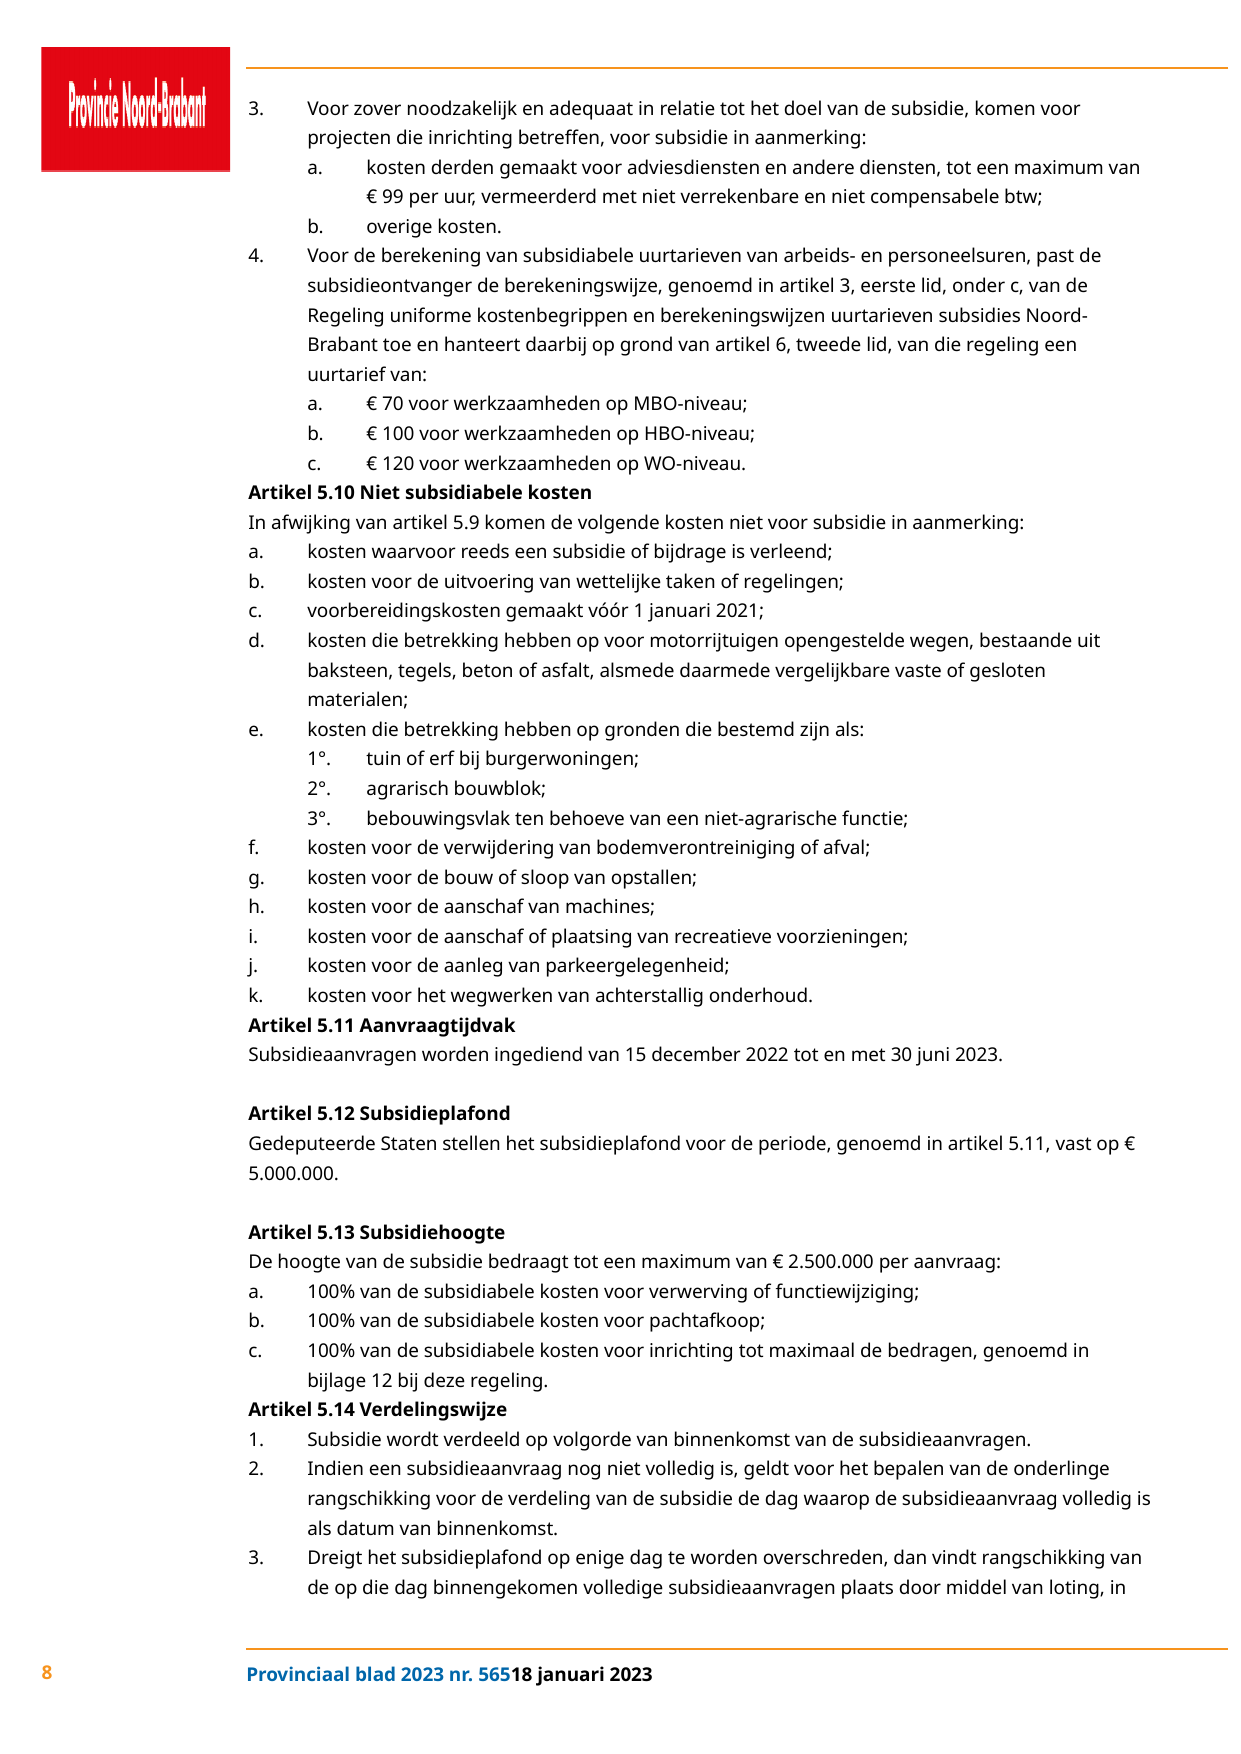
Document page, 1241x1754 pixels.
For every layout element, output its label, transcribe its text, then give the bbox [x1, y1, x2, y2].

list 100% van de subsidiabele kosten voor pachtafkoop; [248, 1308, 1152, 1333]
list tuin of erf bij burgerwoningen; [307, 746, 1152, 771]
picture [41, 47, 231, 172]
list overige kosten. [307, 213, 1152, 239]
list Dreigt het subsidieplafond op enige dag te worden overschreden, dan vindt rangschikking van de op die dag binnengekomen volledige subsidieaanvragen plaats door middel van loting, in [248, 1544, 1152, 1600]
list kosten derden gemaakt voor adviesdiensten en andere diensten, tot een maximum van € 99 per uur, vermeerderd met niet verrekenbare en niet compensabele btw; [307, 154, 1152, 209]
list € 120 voor werkzaamheden op WO-niveau. [307, 450, 1152, 476]
list 100% van de subsidiabele kosten voor verwerving of functiewijziging; [248, 1278, 1152, 1304]
list agrarisch bouwblok; [307, 775, 1152, 801]
list Indien een subsidieaanvraag nog niet volledig is, geldt voor het bepalen van de onderlinge rangschikking voor de verdeling van de subsidie de dag waarop de subsidieaanvraag volledig is als datum van binnenkomst. [248, 1456, 1152, 1541]
list kosten voor de aanschaf of plaatsing van recreatieve voorzieningen; [248, 923, 1152, 949]
list kosten voor de aanleg van parkeergelegenheid; [248, 953, 1152, 978]
list € 70 voor werkzaamheden op MBO-niveau; [307, 391, 1152, 416]
list 100% van de subsidiabele kosten voor inrichting tot maximaal de bedragen, genoemd in bijlage 12 bij deze regeling. [248, 1337, 1152, 1393]
list kosten die betrekking hebben op gronden die bestemd zijn als: [248, 716, 1152, 742]
list Subsidie wordt verdeeld op volgorde van binnenkomst van de subsidieaanvragen. [248, 1426, 1152, 1452]
list € 100 voor werkzaamheden op HBO-niveau; [307, 420, 1152, 446]
text Artikel 5.11 Aanvraagtijdvak [248, 1012, 1152, 1038]
list Voor de berekening van subsidiabele uurtarieven van arbeids- en personeelsuren, past de subsidieontvanger de berekeningswijze, genoemd in artikel 3, eerste lid, onder c, van de Regeling uniforme kostenbegrippen en berekeningswijzen uurtarieven subsidies Noord-Brabant toe en hanteert daarbij op grond van artikel 6, tweede lid, van die regeling een uurtarief van: [248, 243, 1152, 387]
list kosten die betrekking hebben op voor motorrijtuigen opengestelde wegen, bestaande uit baksteen, tegels, beton of asfalt, alsmede daarmede vergelijkbare vaste of gesloten materialen; [248, 627, 1152, 712]
list kosten voor de uitvoering van wettelijke taken of regelingen; [248, 568, 1152, 594]
list kosten voor de verwijdering van bodemverontreiniging of afval; [248, 834, 1152, 860]
list kosten voor de aanschaf van machines; [248, 893, 1152, 919]
list kosten waarvoor reeds een subsidie of bijdrage is verleend; [248, 538, 1152, 564]
text De hoogte van de subsidie bedraagt tot een maximum van € 2.500.000 per aanvraag: [248, 1248, 1152, 1274]
text Artikel 5.12 Subsidieplafond [248, 1101, 1152, 1126]
list Voor zover noodzakelijk en adequaat in relatie tot het doel van de subsidie, komen voor projecten die inrichting betreffen, voor subsidie in aanmerking: [248, 95, 1152, 150]
list bebouwingsvlak ten behoeve van een niet-agrarische functie; [307, 805, 1152, 831]
list kosten voor de bouw of sloop van opstallen; [248, 864, 1152, 890]
text Subsidieaanvragen worden ingediend van 15 december 2022 tot en met 30 juni 2023. [248, 1041, 1152, 1067]
text Artikel 5.10 Niet subsidiabele kosten [248, 479, 1152, 505]
text Artikel 5.13 Subsidiehoogte [248, 1219, 1152, 1245]
list kosten voor het wegwerken van achterstallig onderhoud. [248, 982, 1152, 1008]
text Artikel 5.14 Verdelingswijze [248, 1396, 1152, 1422]
text Gedeputeerde Staten stellen het subsidieplafond voor de periode, genoemd in artikel 5.11, vast op € 5.000.000. [248, 1130, 1152, 1186]
text In afwijking van artikel 5.9 komen de volgende kosten niet voor subsidie in aanmerking: [248, 509, 1152, 535]
list voorbereidingskosten gemaakt vóór 1 januari 2021; [248, 598, 1152, 623]
